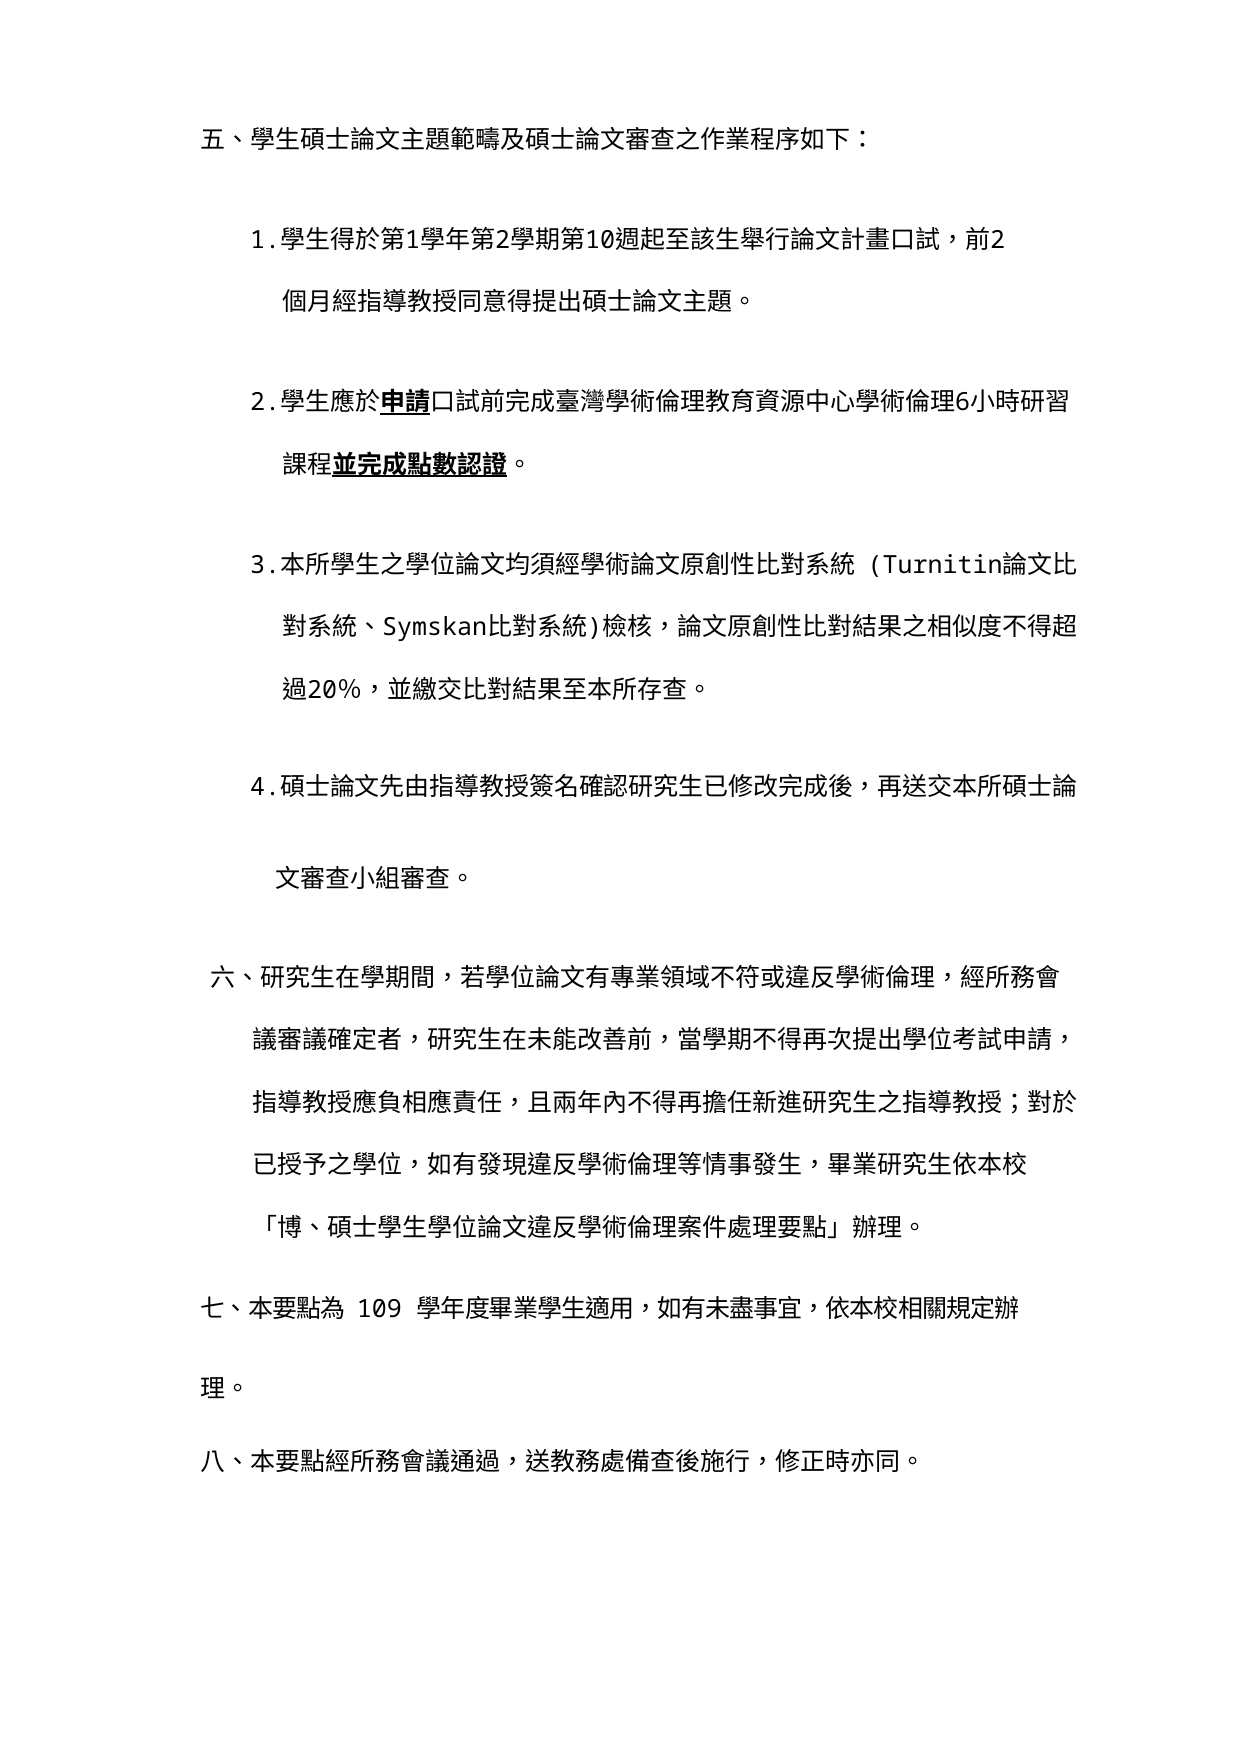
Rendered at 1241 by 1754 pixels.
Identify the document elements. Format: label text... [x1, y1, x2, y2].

text 1.學生得於第1學年第2學期第10週起至該生舉行論文計畫口試，前2個月經指導教授同意得提出碩士論文主題。 [250, 196, 1012, 321]
text 3.本所學生之學位論文均須經學術論文原創性比對系統 (Turnitin論文比對系統、Symskan比對系統)檢核，論文原創性比對結果之相似度不得超過20％，並繳交比對結果至本所存查。 [250, 521, 1094, 708]
text 五、學生碩士論文主題範疇及碩士論文審查之作業程序如下： [200, 96, 1165, 158]
text 八、本要點經所務會議通過，送教務處備查後施行，修正時亦同。 [200, 1417, 1035, 1480]
text 七、本要點為 109 學年度畢業學生適用，如有未盡事宜，依本校相關規定辦理。 [200, 1265, 1035, 1407]
text 2.學生應於申請口試前完成臺灣學術倫理教育資源中心學術倫理6小時研習課程並完成點數認證。 [250, 358, 1094, 483]
text 六、研究生在學期間，若學位論文有專業領域不符或違反學術倫理，經所務會議審議確定者，研究生在未能改善前，當學期不得再次提出學位考試申請，指導教授應負相應責任，且兩年內不得再擔任新進研究生之指導教授；對於已授予之學位，如有發現違反學術倫理等情事發生，畢業研究生依本校「博、碩士學生學位論文違反學術倫理案件處理要點」辦理。 [60, 934, 1079, 1246]
text 4.碩士論文先由指導教授簽名確認研究生已修改完成後，再送交本所碩士論文審查小組審查。 [250, 742, 1079, 897]
